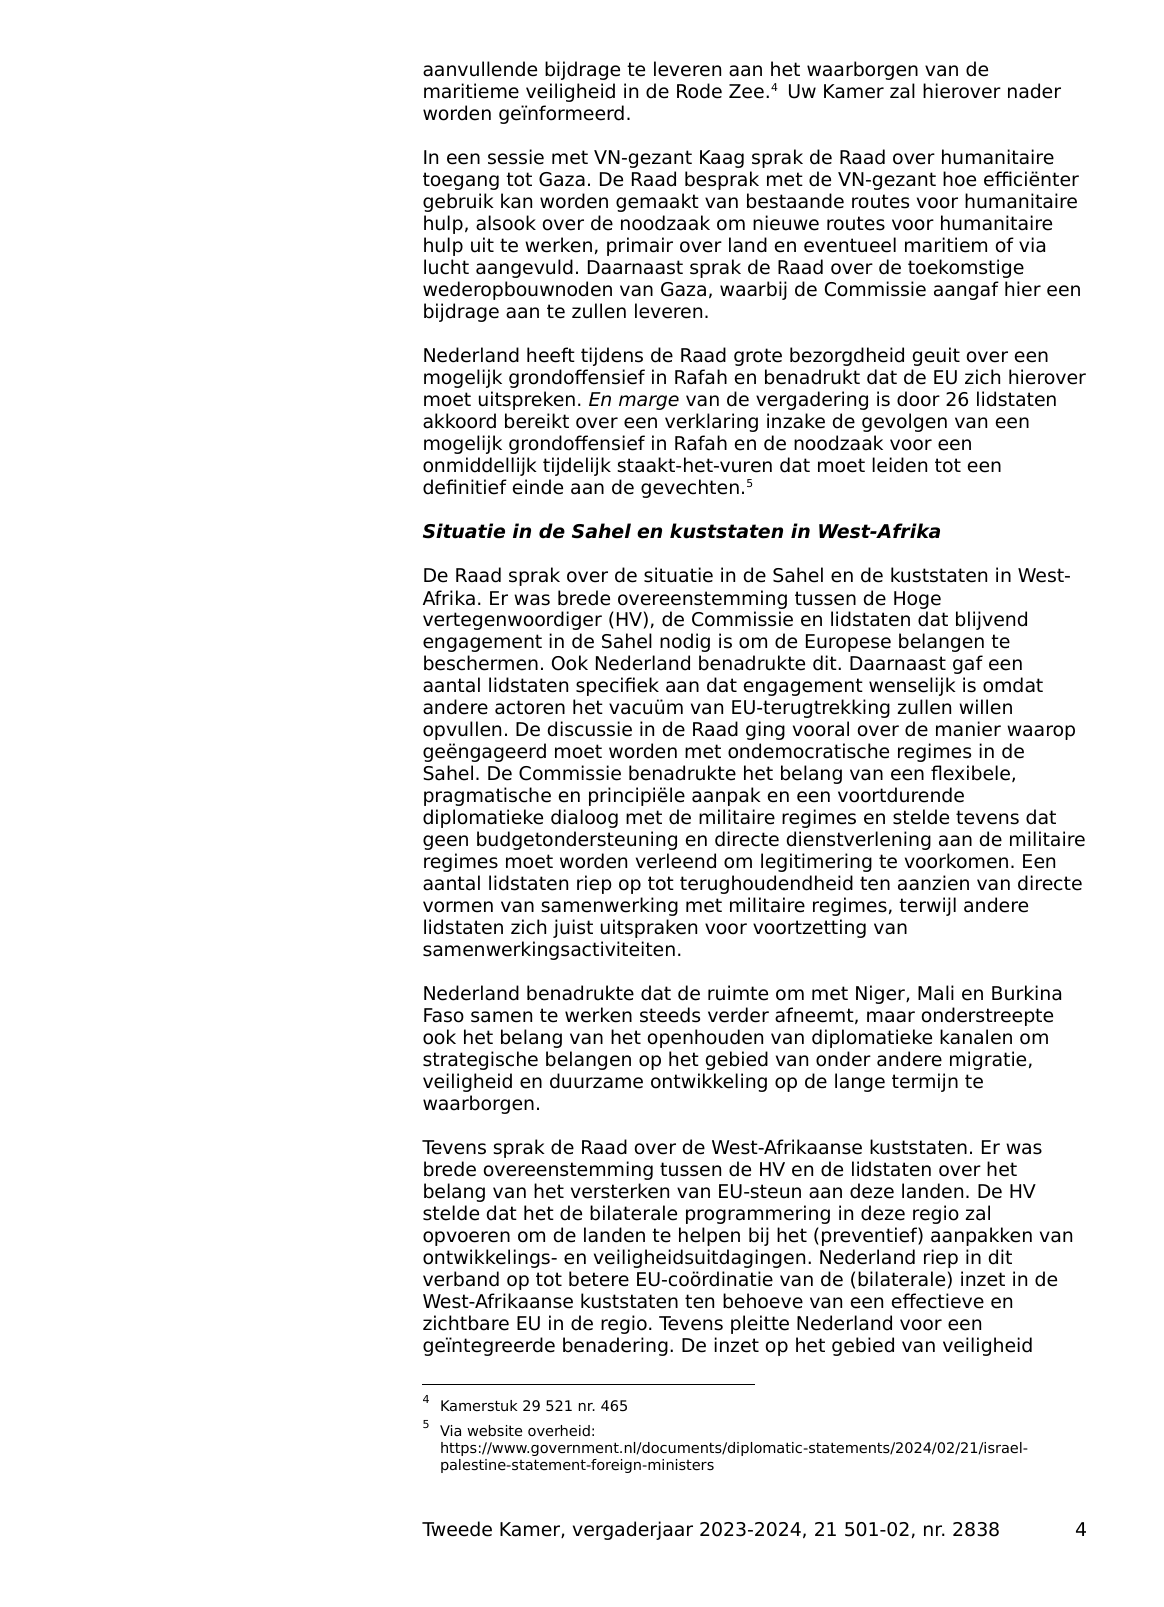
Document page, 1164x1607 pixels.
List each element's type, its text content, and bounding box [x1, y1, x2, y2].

text Tevens sprak de Raad over de West-Afrikaanse kuststaten. Er was brede overeenstemming tussen de HV en de lidstaten over het belang van het versterken van EU-steun aan deze landen. De HV stelde dat het de bilaterale programmering in deze regio zal opvoeren om de landen te helpen bij het (preventief) aanpakken van ontwikkelings- en veiligheidsuitdagingen. Nederland riep in dit verband op tot betere EU-coördinatie van de (bilaterale) inzet in de West-Afrikaanse kuststaten ten behoeve van een effectieve en zichtbare EU in de regio. Tevens pleitte Nederland voor een geïntegreerde benadering. De inzet op het gebied van veiligheid [422, 1137, 1087, 1357]
text Kamerstuk 29 521 nr. 465 [422, 1393, 1087, 1416]
text In een sessie met VN-gezant Kaag sprak de Raad over humanitaire toegang tot Gaza. De Raad besprak met de VN-gezant hoe efficiënter gebruik kan worden gemaakt van bestaande routes voor humanitaire hulp, alsook over de noodzaak om nieuwe routes voor humanitaire hulp uit te werken, primair over land en eventueel maritiem of via lucht aangevuld. Daarnaast sprak de Raad over de toekomstige wederopbouwnoden van Gaza, waarbij de Commissie aangaf hier een bijdrage aan te zullen leveren. [422, 147, 1087, 323]
subtitle Situatie in de Sahel en kuststaten in West-Afrika [422, 521, 1087, 543]
text aanvullende bijdrage te leveren aan het waarborgen van de maritieme veiligheid in de Rode Zee. Uw Kamer zal hierover nader worden geïnformeerd. [422, 59, 1087, 125]
text Via website overheid: https://www.government.nl/documents/diplomatic-statements/2024/02/21/israel-palestine-statement-foreign-ministers [422, 1418, 1087, 1474]
text Nederland heeft tijdens de Raad grote bezorgdheid geuit over een mogelijk grondoffensief in Rafah en benadrukt dat de EU zich hierover moet uitspreken. En marge van de vergadering is door 26 lidstaten akkoord bereikt over een verklaring inzake de gevolgen van een mogelijk grondoffensief in Rafah en de noodzaak voor een onmiddellijk tijdelijk staakt-het-vuren dat moet leiden tot een definitief einde aan de gevechten. [422, 345, 1087, 499]
text De Raad sprak over de situatie in de Sahel en de kuststaten in West-Afrika. Er was brede overeenstemming tussen de Hoge vertegenwoordiger (HV), de Commissie en lidstaten dat blijvend engagement in de Sahel nodig is om de Europese belangen te beschermen. Ook Nederland benadrukte dit. Daarnaast gaf een aantal lidstaten specifiek aan dat engagement wenselijk is omdat andere actoren het vacuüm van EU-terugtrekking zullen willen opvullen. De discussie in de Raad ging vooral over de manier waarop geëngageerd moet worden met ondemocratische regimes in de Sahel. De Commissie benadrukte het belang van een flexibele, pragmatische en principiële aanpak en een voortdurende diplomatieke dialoog met de militaire regimes en stelde tevens dat geen budgetondersteuning en directe dienstverlening aan de militaire regimes moet worden verleend om legitimering te voorkomen. Een aantal lidstaten riep op tot terughoudendheid ten aanzien van directe vormen van samenwerking met militaire regimes, terwijl andere lidstaten zich juist uitspraken voor voortzetting van samenwerkingsactiviteiten. [422, 565, 1087, 961]
text Nederland benadrukte dat de ruimte om met Niger, Mali en Burkina Faso samen te werken steeds verder afneemt, maar onderstreepte ook het belang van het openhouden van diplomatieke kanalen om strategische belangen op het gebied van onder andere migratie, veiligheid en duurzame ontwikkeling op de lange termijn te waarborgen. [422, 983, 1087, 1115]
